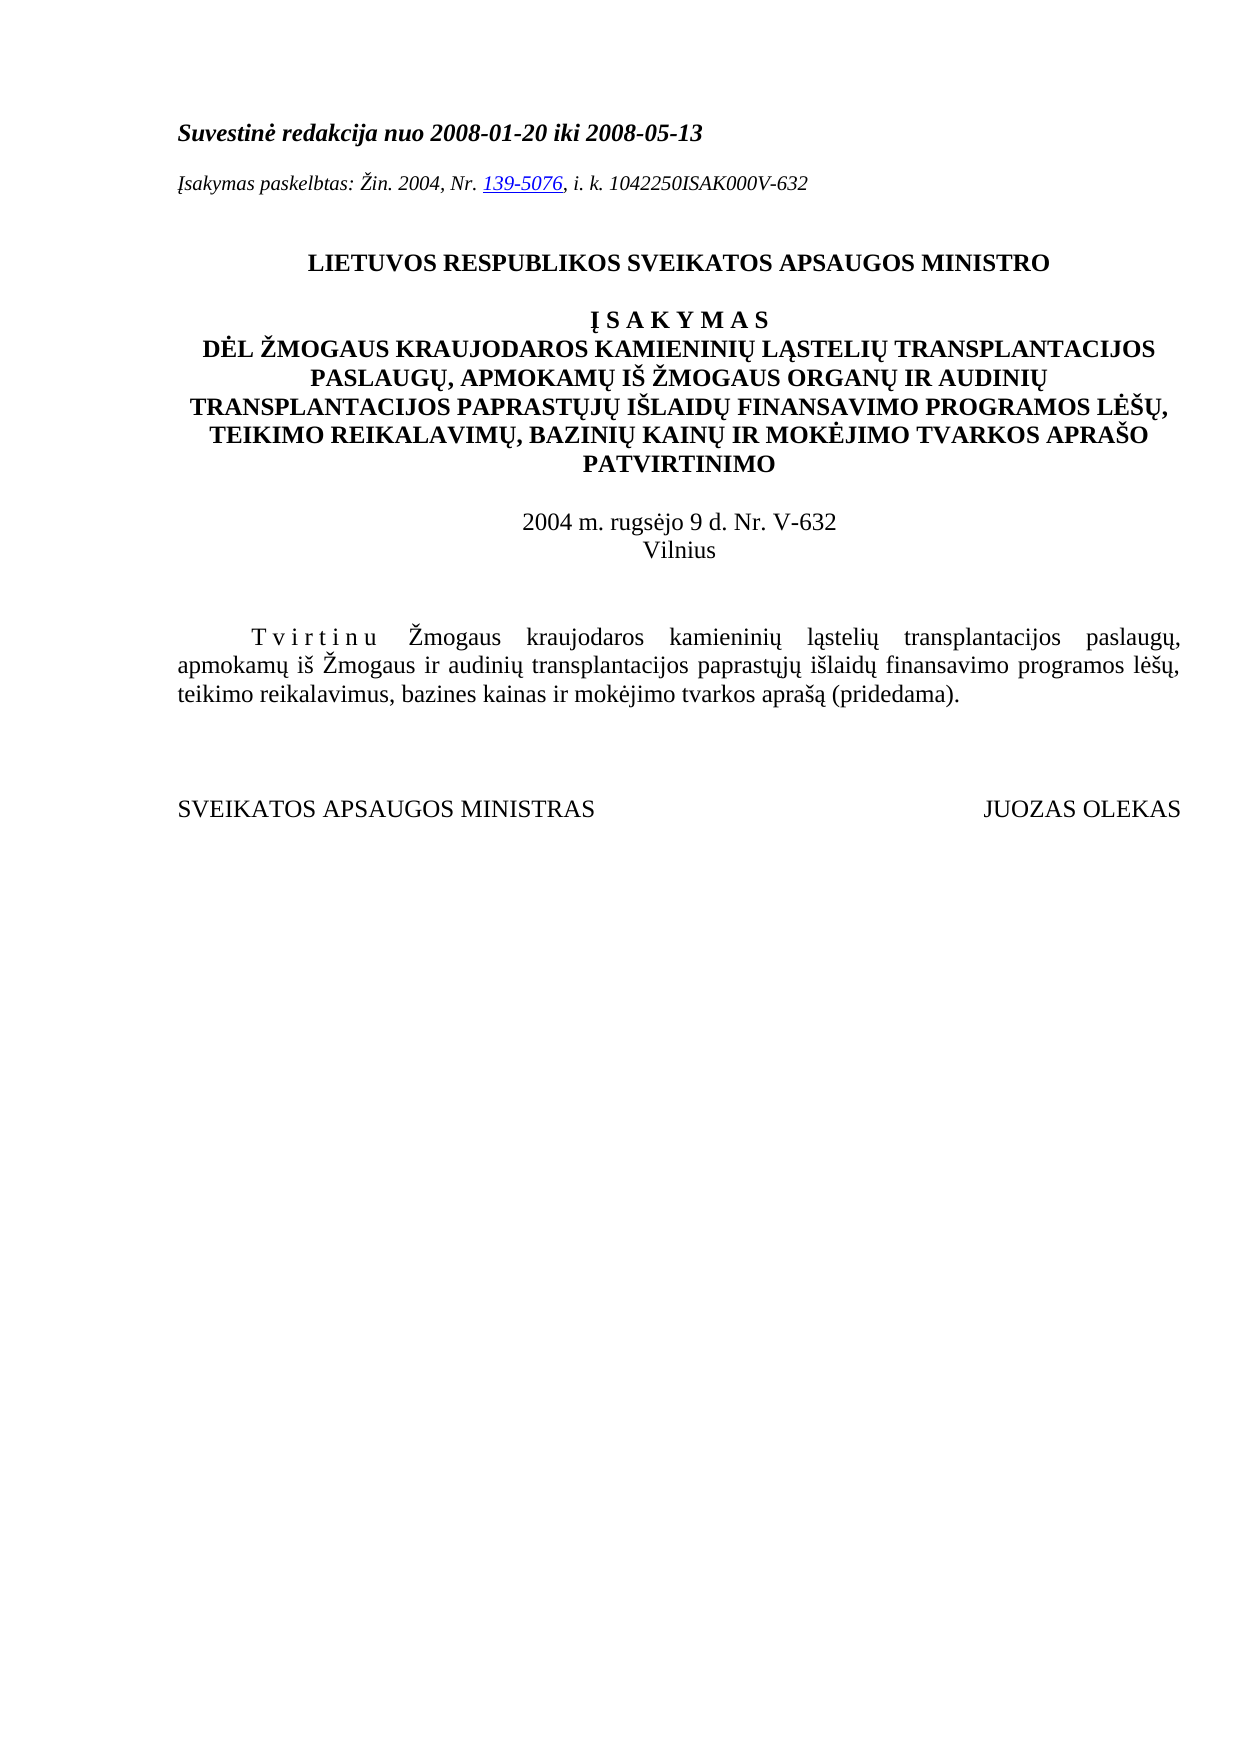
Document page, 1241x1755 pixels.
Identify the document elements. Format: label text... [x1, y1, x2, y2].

text SVEIKATOS APSAUGOS MINISTRAS JUOZAS OLEKAS [177, 794, 1181, 823]
text DĖL ŽMOGAUS KRAUJODAROS KAMIENINIŲ LĄSTELIŲ TRANSPLANTACIJOS PASLAUGŲ, APMOKAMŲ IŠ ŽMOGAUS ORGANŲ IR AUDINIŲ TRANSPLANTACIJOS PAPRASTŲJŲ IŠLAIDŲ FINANSAVIMO PROGRAMOS LĖŠŲ, TEIKIMO REIKALAVIMŲ, BAZINIŲ KAINŲ IR MOKĖJIMO TVARKOS APRAŠO PATVIRTINIMO [177, 334, 1181, 478]
text Įsakymas paskelbtas: Žin. 2004, Nr. 139-5076, i. k. 1042250ISAK000V-632 [177, 171, 1181, 195]
text Tvirtinu Žmogaus kraujodaros kamieninių ląstelių transplantacijos paslaugų, apmokamų iš Žmogaus ir audinių transplantacijos paprastųjų išlaidų finansavimo programos lėšų, teikimo reikalavimus, bazines kainas ir mokėjimo tvarkos aprašą (pridedama). [177, 622, 1181, 708]
text 2004 m. rugsėjo 9 d. Nr. V-632 [177, 507, 1181, 535]
text Vilnius [177, 535, 1181, 564]
text Į S A K Y M A S [177, 305, 1181, 334]
text LIETUVOS RESPUBLIKOS SVEIKATOS APSAUGOS MINISTRO [177, 248, 1181, 277]
text Suvestinė redakcija nuo 2008-01-20 iki 2008-05-13 [177, 118, 1181, 147]
